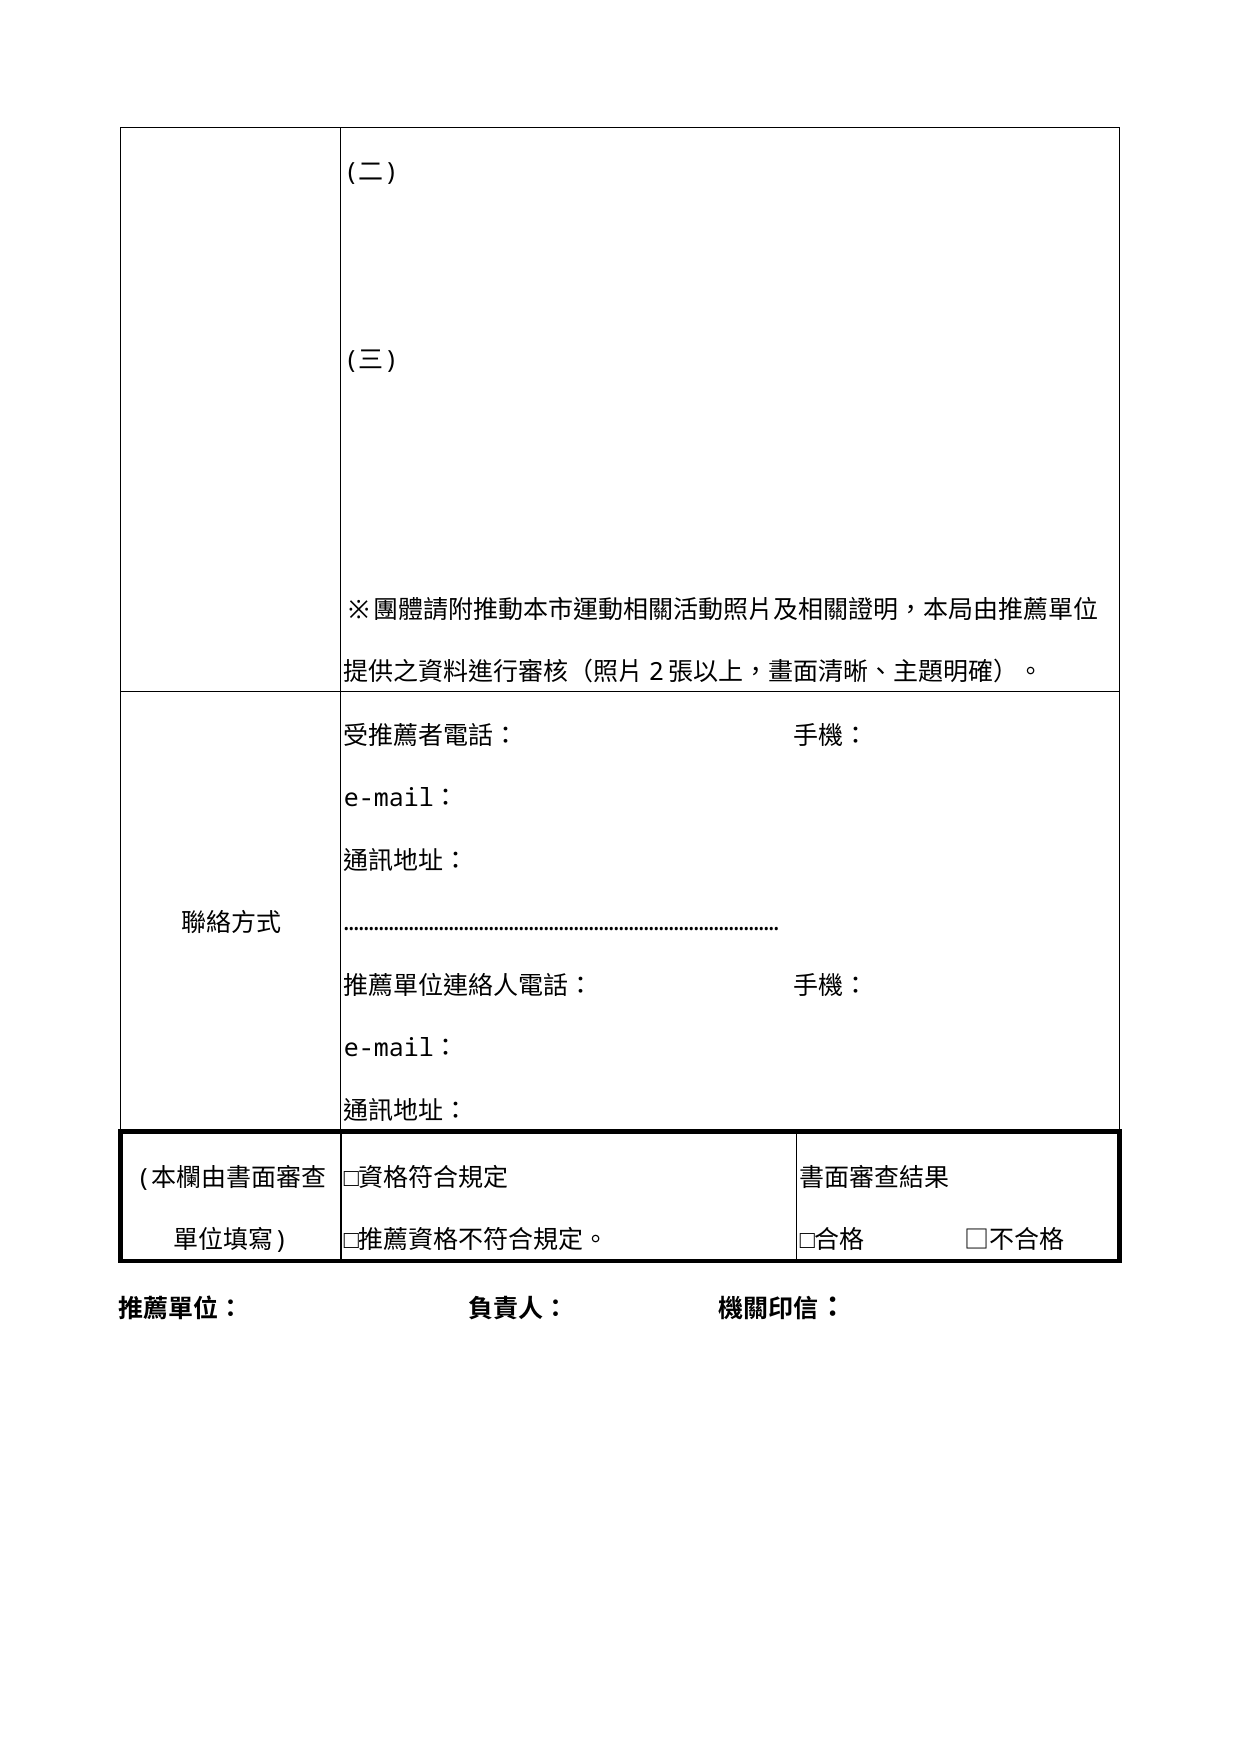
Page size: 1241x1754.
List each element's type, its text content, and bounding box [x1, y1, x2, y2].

table_cell □資格符合規定 □推薦資格不符合規定。 [342, 1134, 796, 1259]
table_cell 受推薦者電話： 手機： e-mail： 通訊地址： …………………………………………………………………………… 推薦單位連絡人電話： 手機： e-mail： 通訊地址： [341, 692, 1119, 1129]
table_cell (本欄由書面審查單位填寫) [123, 1134, 340, 1259]
text 推薦單位： 負責人： 機關印信： [118, 1263, 1122, 1326]
table_cell 聯絡方式 [121, 692, 340, 1129]
table_cell 書面審查結果 □合格 □不合格 [797, 1134, 1117, 1259]
table_cell (二) (三) ※團體請附推動本市運動相關活動照片及相關證明，本局由推薦單位提供之資料進行審核（照片2張以上，畫面清晰、主題明確）。 [341, 128, 1119, 691]
table_cell [121, 128, 340, 691]
